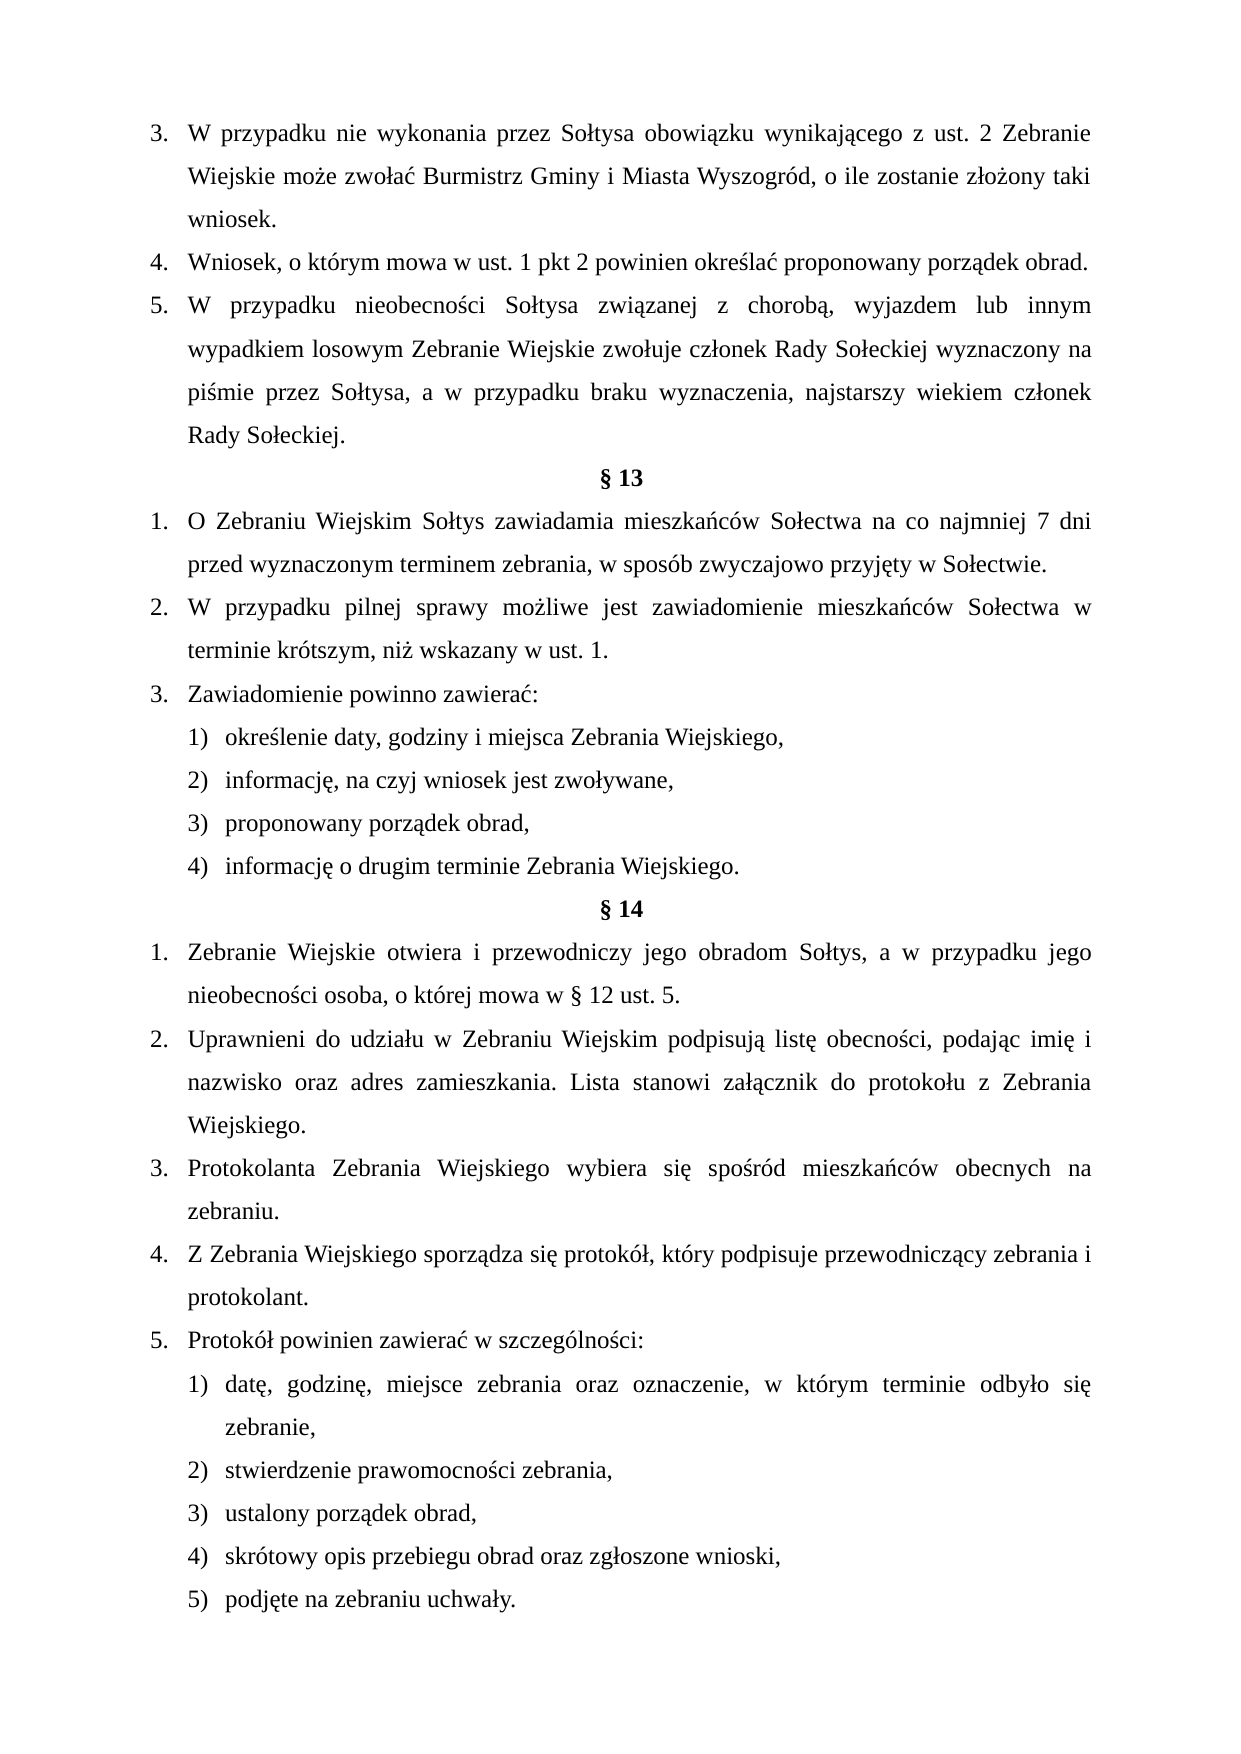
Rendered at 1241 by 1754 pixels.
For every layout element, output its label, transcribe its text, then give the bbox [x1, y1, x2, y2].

list W przypadku nieobecności Sołtysa związanej z chorobą, wyjazdem lub innym wypadkiem losowym Zebranie Wiejskie zwołuje członek Rady Sołeckiej wyznaczony na piśmie przez Sołtysa, a w przypadku braku wyznaczenia, najstarszy wiekiem członek Rady Sołeckiej. [150, 291, 1092, 449]
list Zawiadomienie powinno zawierać: [150, 679, 1092, 707]
list Protokół powinien zawierać w szczególności: [150, 1326, 1092, 1354]
list proponowany porządek obrad, [187, 808, 1092, 837]
list Z Zebrania Wiejskiego sporządza się protokół, który podpisuje przewodniczący zebrania i protokolant. [150, 1239, 1092, 1311]
list informację, na czyj wniosek jest zwoływane, [187, 765, 1092, 794]
text § 14 [150, 894, 1092, 923]
list informację o drugim terminie Zebrania Wiejskiego. [187, 851, 1092, 880]
list określenie daty, godziny i miejsca Zebrania Wiejskiego, [187, 722, 1092, 751]
list Wniosek, o którym mowa w ust. 1 pkt 2 powinien określać proponowany porządek obrad. [150, 247, 1092, 276]
list ustalony porządek obrad, [187, 1498, 1092, 1527]
list W przypadku pilnej sprawy możliwe jest zawiadomienie mieszkańców Sołectwa w terminie krótszym, niż wskazany w ust. 1. [150, 592, 1092, 664]
list datę, godzinę, miejsce zebrania oraz oznaczenie, w którym terminie odbyło się zebranie, [187, 1369, 1092, 1441]
list Zebranie Wiejskie otwiera i przewodniczy jego obradom Sołtys, a w przypadku jego nieobecności osoba, o której mowa w § 12 ust. 5. [150, 937, 1092, 1009]
list stwierdzenie prawomocności zebrania, [187, 1455, 1092, 1484]
list W przypadku nie wykonania przez Sołtysa obowiązku wynikającego z ust. 2 Zebranie Wiejskie może zwołać Burmistrz Gminy i Miasta Wyszogród, o ile zostanie złożony taki wniosek. [150, 118, 1092, 233]
list O Zebraniu Wiejskim Sołtys zawiadamia mieszkańców Sołectwa na co najmniej 7 dni przed wyznaczonym terminem zebrania, w sposób zwyczajowo przyjęty w Sołectwie. [150, 506, 1092, 578]
list skrótowy opis przebiegu obrad oraz zgłoszone wnioski, [187, 1541, 1092, 1570]
text § 13 [150, 463, 1092, 492]
list Protokolanta Zebrania Wiejskiego wybiera się spośród mieszkańców obecnych na zebraniu. [150, 1153, 1092, 1225]
list Uprawnieni do udziału w Zebraniu Wiejskim podpisują listę obecności, podając imię i nazwisko oraz adres zamieszkania. Lista stanowi załącznik do protokołu z Zebrania Wiejskiego. [150, 1024, 1092, 1139]
list podjęte na zebraniu uchwały. [187, 1584, 1092, 1613]
